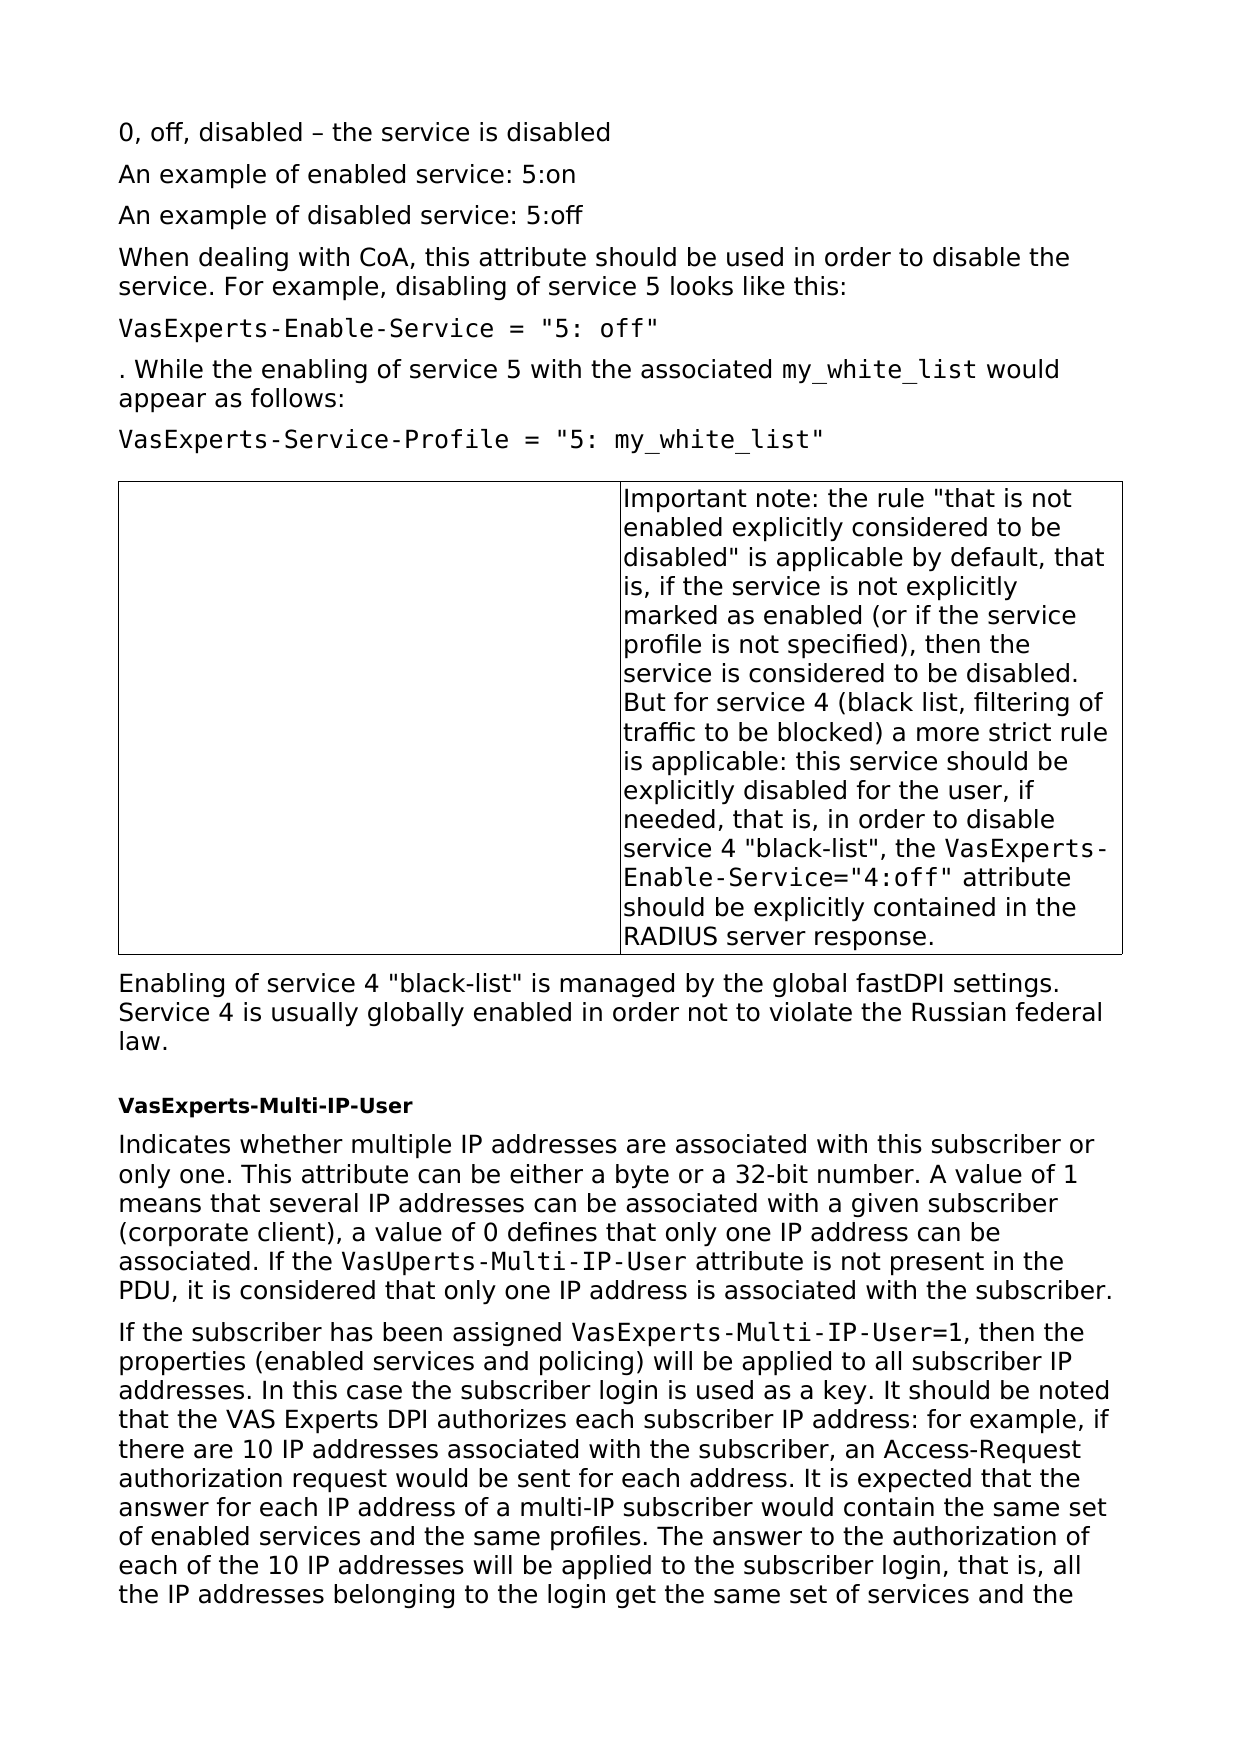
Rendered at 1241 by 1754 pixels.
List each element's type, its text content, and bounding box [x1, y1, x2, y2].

text An example of enabled service: 5:on [118, 160, 1122, 189]
text VasExperts-Enable-Service = "5: off" [118, 314, 1122, 343]
text Indicates whether multiple IP addresses are associated with this subscriber or only one. This attribute can be either a byte or a 32-bit number. A value of 1 means that several IP addresses can be associated with a given subscriber (corporate client), a value of 0 defines that only one IP address can be associated. If the VasUperts-Multi-IP-User attribute is not present in the PDU, it is considered that only one IP address is associated with the subscriber. [118, 1131, 1122, 1306]
table_header Important note: the rule "that is not enabled explicitly considered to be disabled" is applicable by default, that is, if the service is not explicitly marked as enabled (or if the service profile is not specified), then the service is considered to be disabled. But for service 4 (black list, filtering of traffic to be blocked) a more strict rule is applicable: this service should be explicitly disabled for the user, if needed, that is, in order to disable service 4 "black-list", the VasExperts-Enable-Service="4:off" attribute should be explicitly contained in the RADIUS server response. [621, 482, 1122, 954]
text When dealing with CoA, this attribute should be used in order to disable the service. For example, disabling of service 5 looks like this: [118, 243, 1122, 301]
text An example of disabled service: 5:off [118, 201, 1122, 231]
text 0, off, disabled – the service is disabled [118, 118, 1122, 147]
text VasExperts-Service-Profile = "5: my_white_list" [118, 426, 1122, 455]
table_header [119, 482, 620, 954]
text If the subscriber has been assigned VasExperts-Multi-IP-User=1, then the properties (enabled services and policing) will be applied to all subscriber IP addresses. In this case the subscriber login is used as a key. It should be noted that the VAS Experts DPI authorizes each subscriber IP address: for example, if there are 10 IP addresses associated with the subscriber, an Access-Request authorization request would be sent for each address. It is expected that the answer for each IP address of a multi-IP subscriber would contain the same set of enabled services and the same profiles. The answer to the authorization of each of the 10 IP addresses will be applied to the subscriber login, that is, all the IP addresses belonging to the login get the same set of services and the [118, 1318, 1122, 1610]
text . While the enabling of service 5 with the associated my_white_list would appear as follows: [118, 355, 1122, 413]
subtitle VasExperts-Multi-IP-User [118, 1094, 1122, 1118]
text Enabling of service 4 "black-list" is managed by the global fastDPI settings. Service 4 is usually globally enabled in order not to violate the Russian federal law. [118, 969, 1122, 1056]
